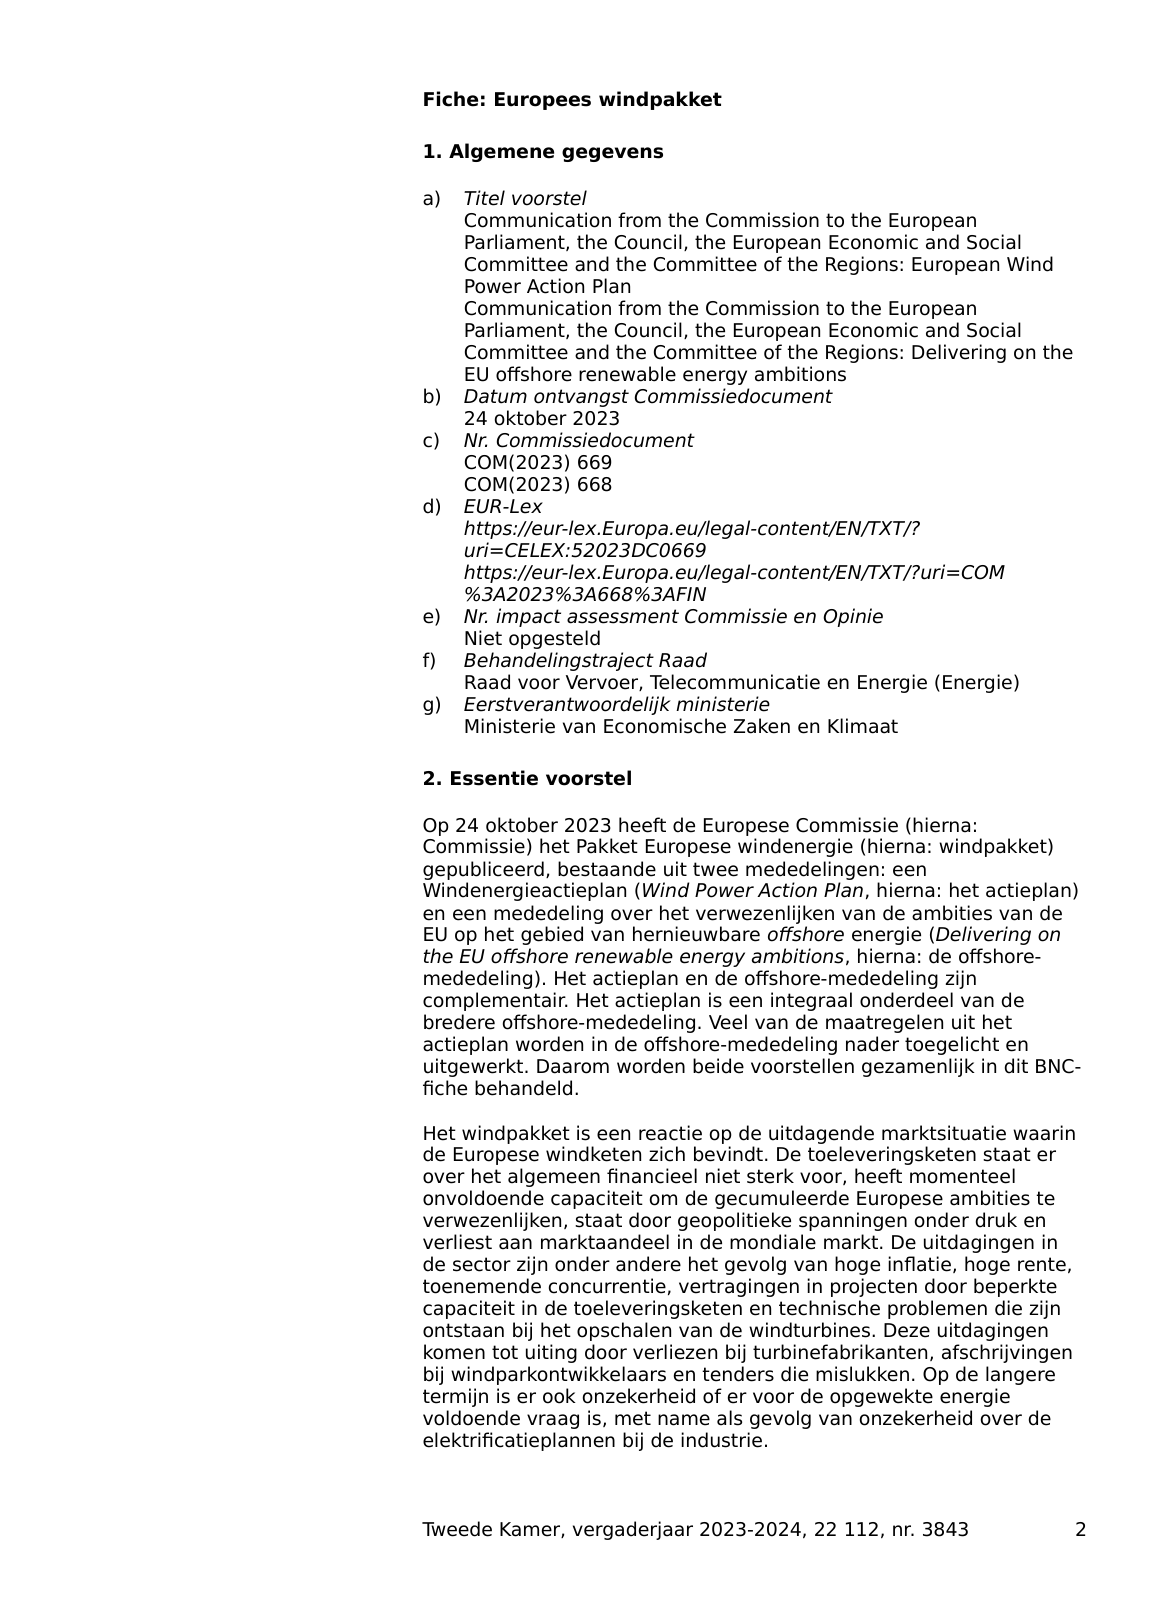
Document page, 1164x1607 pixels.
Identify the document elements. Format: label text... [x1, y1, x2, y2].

text https://eur-lex.Europa.eu/legal-content/EN/TXT/?uri=CELEX:52023DC0669 [464, 518, 1087, 562]
text 24 oktober 2023 [464, 408, 1087, 430]
text Het windpakket is een reactie op de uitdagende marktsituatie waarin de Europese windketen zich bevindt. De toeleveringsketen staat er over het algemeen financieel niet sterk voor, heeft momenteel onvoldoende capaciteit om de gecumuleerde Europese ambities te verwezenlijken, staat door geopolitieke spanningen onder druk en verliest aan marktaandeel in de mondiale markt. De uitdagingen in de sector zijn onder andere het gevolg van hoge inflatie, hoge rente, toenemende concurrentie, vertragingen in projecten door beperkte capaciteit in de toeleveringsketen en technische problemen die zijn ontstaan bij het opschalen van de windturbines. Deze uitdagingen komen tot uiting door verliezen bij turbinefabrikanten, afschrijvingen bij windparkontwikkelaars en tenders die mislukken. Op de langere termijn is er ook onzekerheid of er voor de opgewekte energie voldoende vraag is, met name als gevolg van onzekerheid over de elektrificatieplannen bij de industrie. [422, 1122, 1087, 1452]
text Op 24 oktober 2023 heeft de Europese Commissie (hierna: Commissie) het Pakket Europese windenergie (hierna: windpakket) gepubliceerd, bestaande uit twee mededelingen: een Windenergieactieplan (Wind Power Action Plan, hierna: het actieplan) en een mededeling over het verwezenlijken van de ambities van de EU op het gebied van hernieuwbare offshore energie (Delivering on the EU offshore renewable energy ambitions, hierna: de offshore-mededeling). Het actieplan en de offshore-mededeling zijn complementair. Het actieplan is een integraal onderdeel van de bredere offshore-mededeling. Veel van de maatregelen uit het actieplan worden in de offshore-mededeling nader toegelicht en uitgewerkt. Daarom worden beide voorstellen gezamenlijk in dit BNC-fiche behandeld. [422, 814, 1087, 1100]
subtitle Fiche: Europees windpakket [422, 89, 1087, 111]
text COM(2023) 669 [464, 452, 1087, 474]
text Communication from the Commission to the European Parliament, the Council, the European Economic and Social Committee and the Committee of the Regions: European Wind Power Action Plan [464, 210, 1087, 298]
text c) Nr. Commissiedocument [422, 430, 1087, 452]
text b) Datum ontvangst Commissiedocument [422, 386, 1087, 408]
subtitle 1. Algemene gegevens [422, 141, 1087, 163]
text COM(2023) 668 [464, 474, 1087, 496]
subtitle 2. Essentie voorstel [422, 767, 1087, 789]
text g) Eerstverantwoordelijk ministerie [422, 693, 1087, 716]
text a) Titel voorstel [422, 188, 1087, 210]
text Niet opgesteld [464, 628, 1087, 649]
text Raad voor Vervoer, Telecommunicatie en Energie (Energie) [464, 672, 1087, 693]
text Ministerie van Economische Zaken en Klimaat [464, 716, 1087, 737]
text https://eur-lex.Europa.eu/legal-content/EN/TXT/?uri=COM%3A2023%3A668%3AFIN [464, 562, 1087, 606]
text e) Nr. impact assessment Commissie en Opinie [422, 606, 1087, 628]
text d) EUR-Lex [422, 496, 1087, 518]
text Communication from the Commission to the European Parliament, the Council, the European Economic and Social Committee and the Committee of the Regions: Delivering on the EU offshore renewable energy ambitions [464, 298, 1087, 386]
text f) Behandelingstraject Raad [422, 649, 1087, 672]
